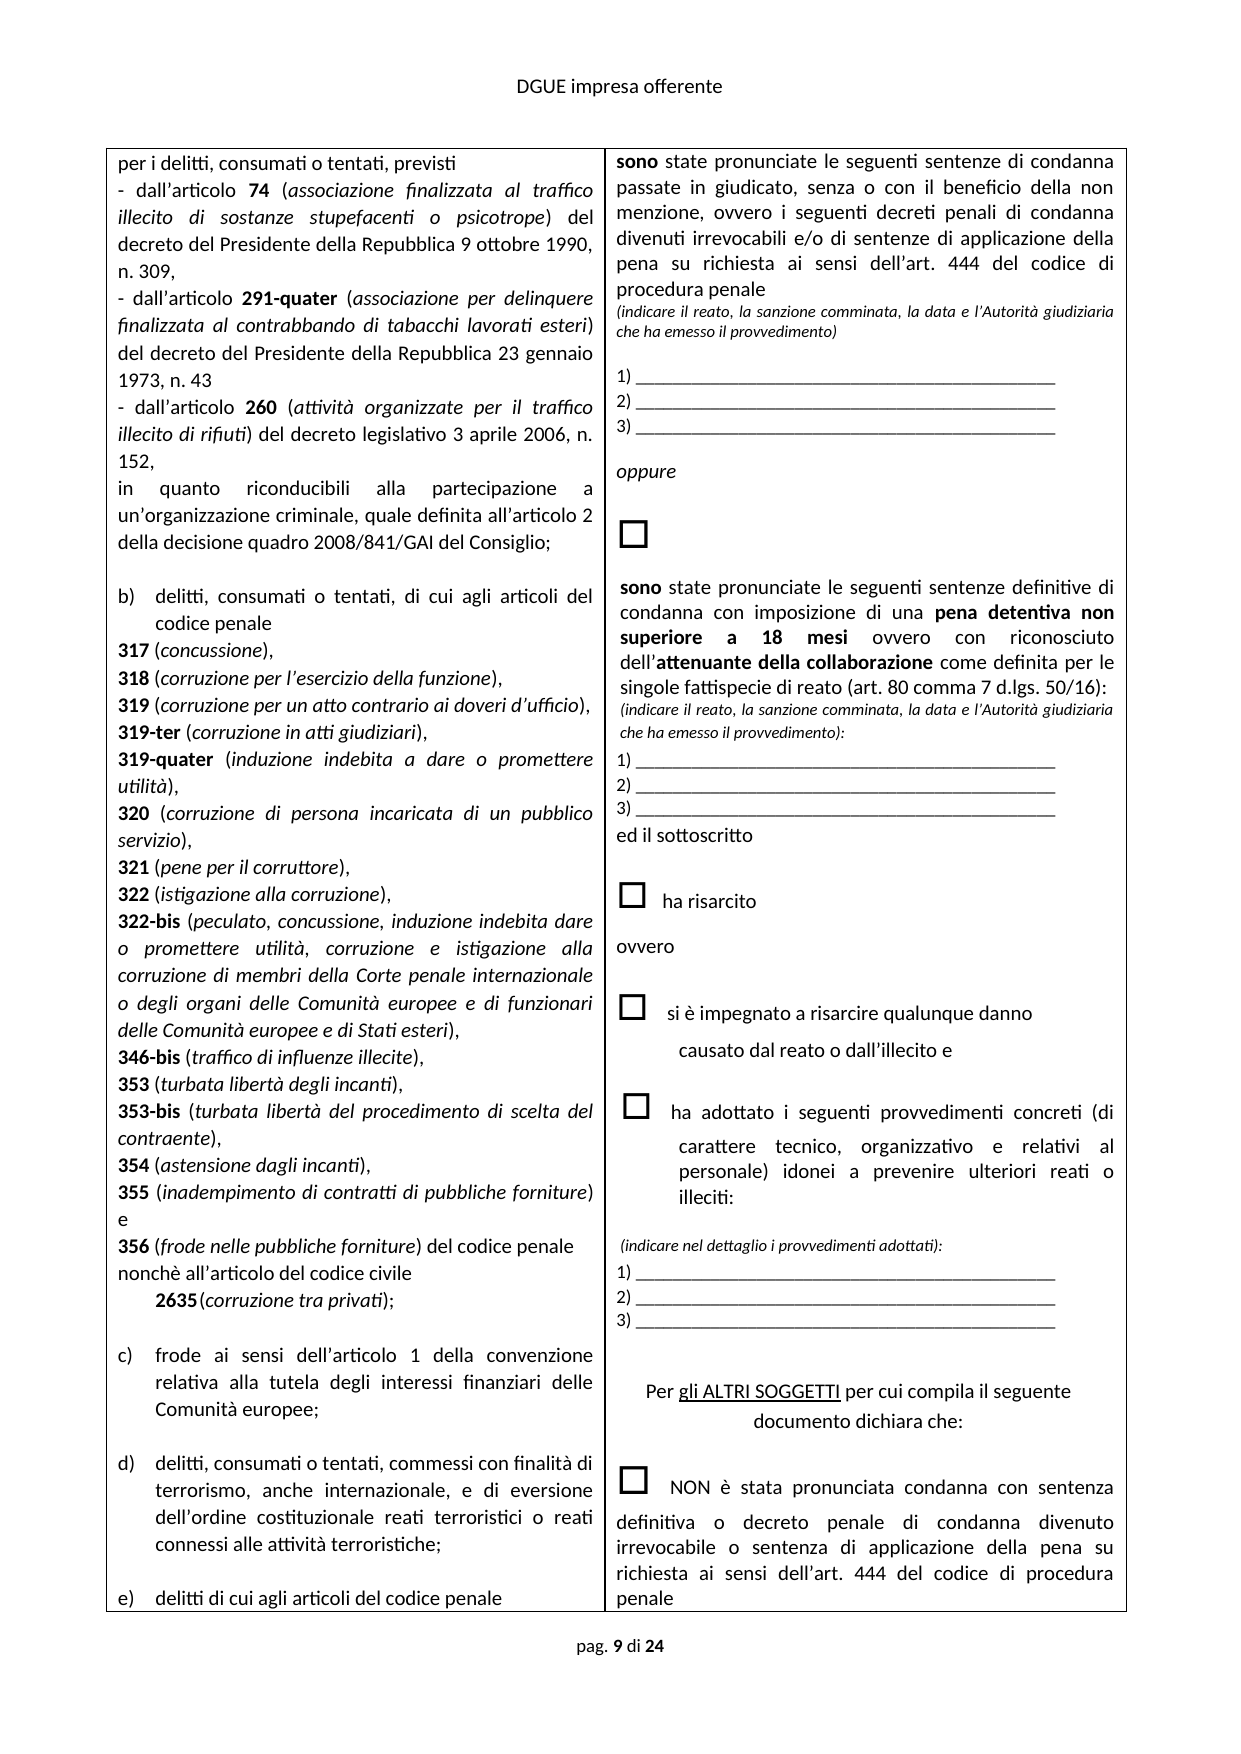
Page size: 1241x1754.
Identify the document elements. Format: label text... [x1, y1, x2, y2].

table_cell sono state pronunciate le seguenti sentenze di condanna passate in giudicato, senza o con il beneficio della non menzione, ovvero i seguenti decreti penali di condanna divenuti irrevocabili e/o di sentenze di applicazione della pena su richiesta ai sensi dell’art. 444 del codice di procedura penale (indicare il reato, la sanzione comminata, la data e l’Autorità giudiziaria che ha emesso il provvedimento) 1) _____________________________________________ 2) _____________________________________________ 3) _____________________________________________ oppure □ sono state pronunciate le seguenti sentenze definitive di condanna con imposizione di una pena detentiva non superiore a 18 mesi ovvero con riconosciuto dell’attenuante della collaborazione come definita per le singole fattispecie di reato (art. 80 comma 7 d.lgs. 50/16): (indicare il reato, la sanzione comminata, la data e l’Autorità giudiziaria che ha emesso il provvedimento): 1) _____________________________________________ 2) _____________________________________________ 3) _____________________________________________ ed il sottoscritto □ ha risarcito ovvero □ si è impegnato a risarcire qualunque danno causato dal reato o dall’illecito e □ ha adottato i seguenti provvedimenti concreti (di carattere tecnico, organizzativo e relativi al personale) idonei a prevenire ulteriori reati o illeciti: (indicare nel dettaglio i provvedimenti adottati): 1) _____________________________________________ 2) _____________________________________________ 3) _____________________________________________ Per gli ALTRI SOGGETTI per cui compila il seguente documento dichiara che: □ NON è stata pronunciata condanna con sentenza definitiva o decreto penale di condanna divenuto irrevocabile o sentenza di applicazione della pena su richiesta ai sensi dell’art. 444 del codice di procedura penale [606, 149, 1126, 1611]
table_cell per i delitti, consumati o tentati, previsti - dall’articolo 74 (associazione finalizzata al traffico illecito di sostanze stupefacenti o psicotrope) del decreto del Presidente della Repubblica 9 ottobre 1990, n. 309, - dall’articolo 291-quater (associazione per delinquere finalizzata al contrabbando di tabacchi lavorati esteri) del decreto del Presidente della Repubblica 23 gennaio 1973, n. 43 - dall’articolo 260 (attività organizzate per il traffico illecito di rifiuti) del decreto legislativo 3 aprile 2006, n. 152, in quanto riconducibili alla partecipazione a un’organizzazione criminale, quale definita all’articolo 2 della decisione quadro 2008/841/GAI del Consiglio; delitti, consumati o tentati, di cui agli articoli del codice penale 317 (concussione), 318 (corruzione per l’esercizio della funzione), 319 (corruzione per un atto contrario ai doveri d’ufficio), 319-ter (corruzione in atti giudiziari), 319-quater (induzione indebita a dare o promettere utilità), 320 (corruzione di persona incaricata di un pubblico servizio), 321 (pene per il corruttore), 322 (istigazione alla corruzione), 322-bis (peculato, concussione, induzione indebita dare o promettere utilità, corruzione e istigazione alla corruzione di membri della Corte penale internazionale o degli organi delle Comunità europee e di funzionari delle Comunità europee e di Stati esteri), 346-bis (traffico di influenze illecite), 353 (turbata libertà degli incanti), 353-bis (turbata libertà del procedimento di scelta del contraente), 354 (astensione dagli incanti), 355 (inadempimento di contratti di pubbliche forniture) e 356 (frode nelle pubbliche forniture) del codice penale nonchè all’articolo del codice civile (corruzione tra privati); frode ai sensi dell’articolo 1 della convenzione relativa alla tutela degli interessi finanziari delle Comunità europee; delitti, consumati o tentati, commessi con finalità di terrorismo, anche internazionale, e di eversione dell’ordine costituzionale reati terroristici o reati connessi alle attività terroristiche; delitti di cui agli articoli del codice penale [107, 149, 604, 1611]
